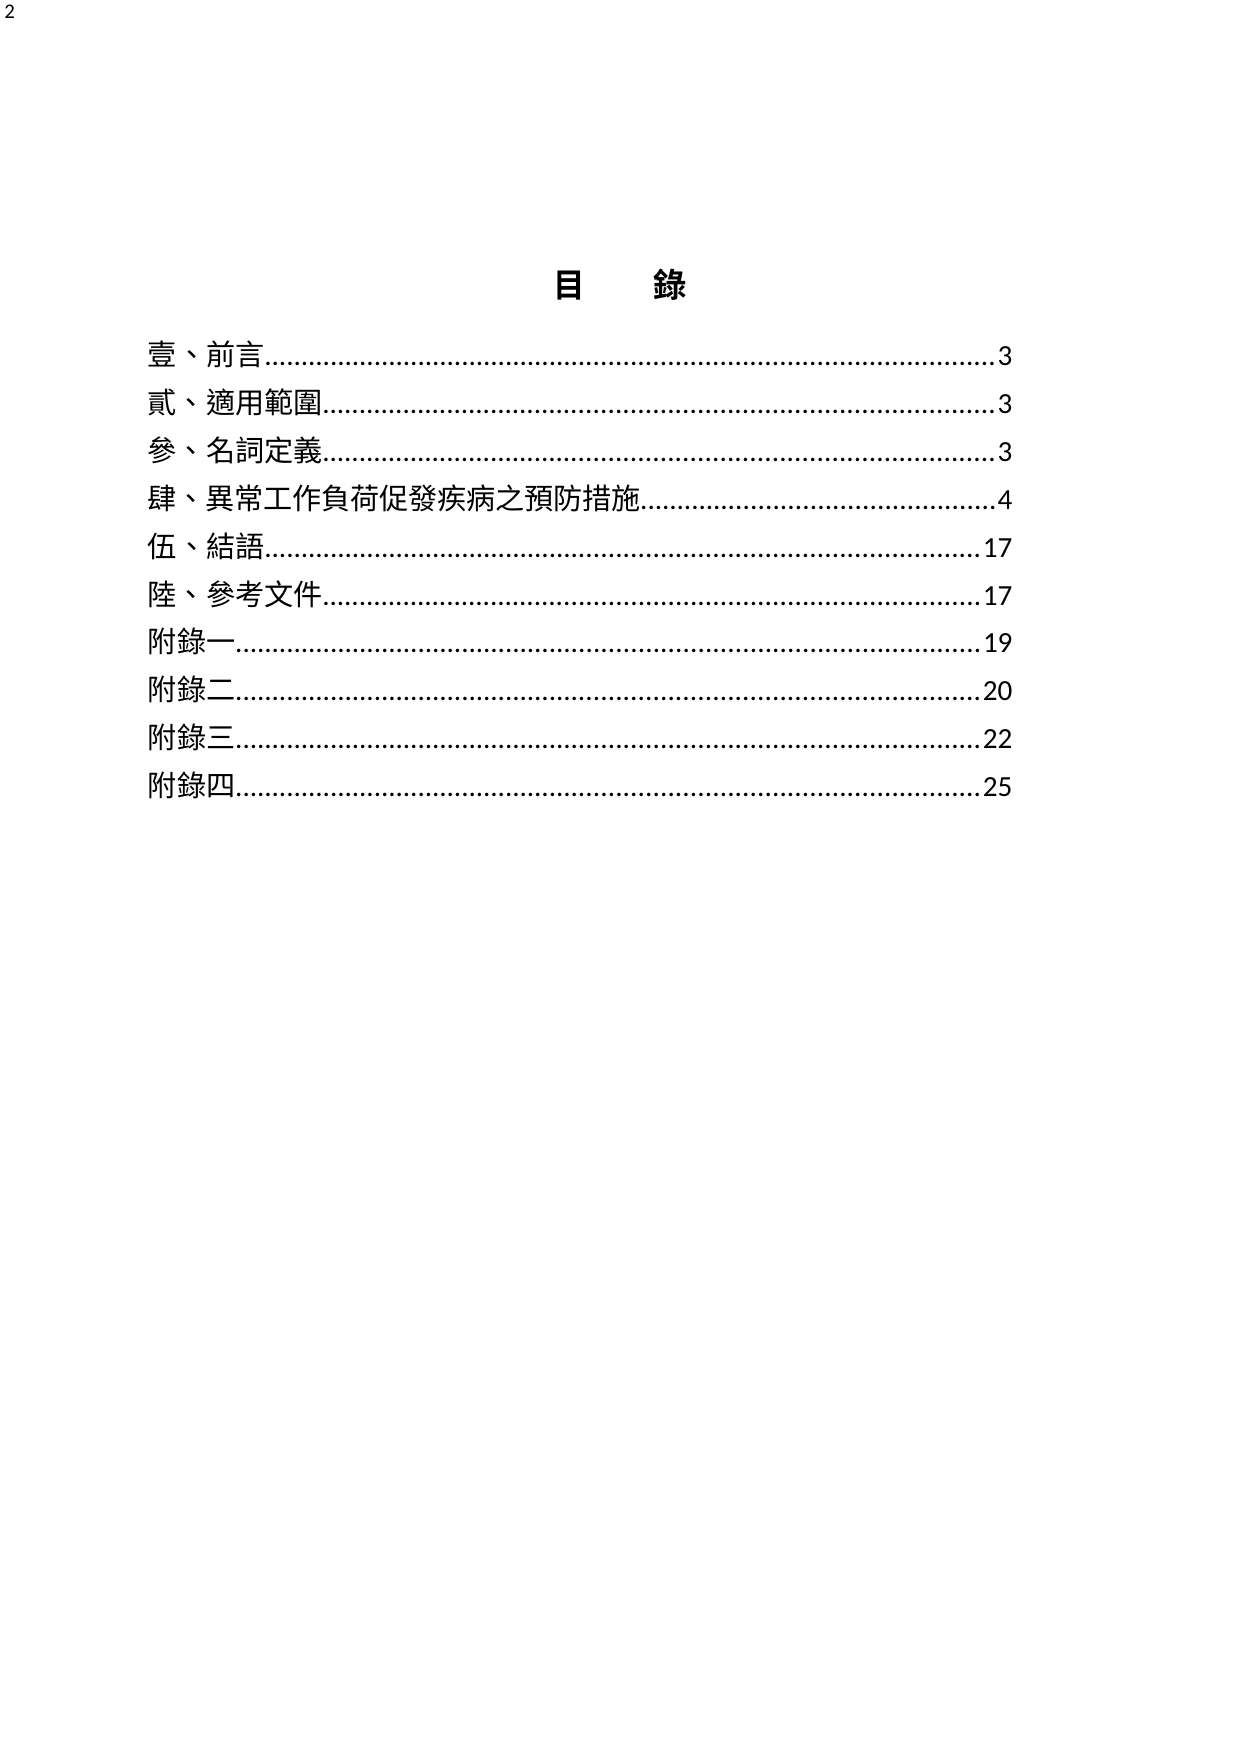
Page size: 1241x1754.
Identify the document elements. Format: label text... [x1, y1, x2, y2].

text 附錄二 20 [148, 667, 1065, 709]
text 壹、前言 3 [148, 332, 1065, 374]
text 貳、適用範圍 3 [148, 379, 1065, 422]
text 伍、結語 17 [148, 523, 1065, 566]
text 參、名詞定義 3 [148, 427, 1065, 470]
text 目 錄 [174, 258, 1065, 307]
text 肆、異常工作負荷促發疾病之預防措施 4 [148, 475, 1065, 517]
text 附錄四 25 [148, 763, 1065, 805]
text 陸、參考文件 17 [148, 571, 1065, 613]
text 附錄一 19 [148, 619, 1065, 661]
text 附錄三 22 [148, 715, 1065, 757]
